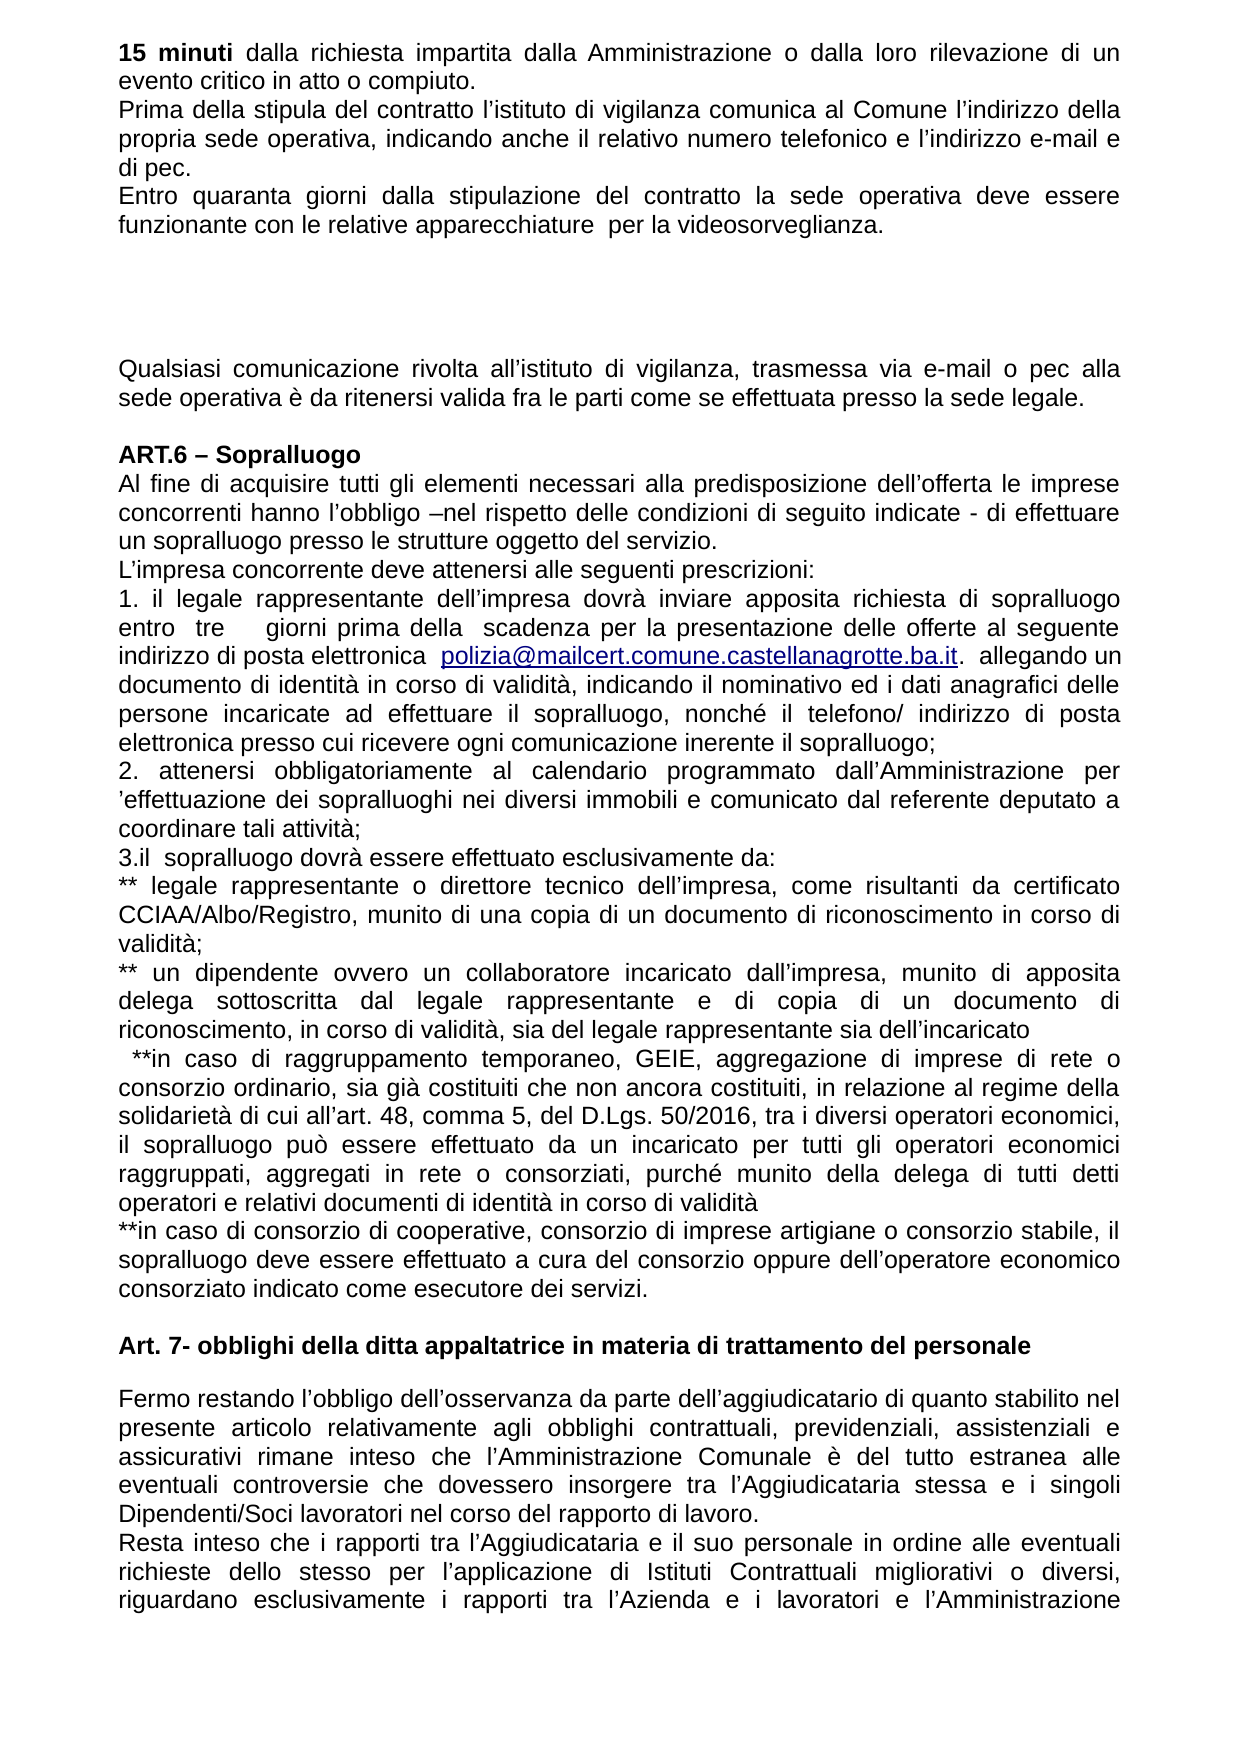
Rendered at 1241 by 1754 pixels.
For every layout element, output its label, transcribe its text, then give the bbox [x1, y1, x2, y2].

text 1. il legale rappresentante dell’impresa dovrà inviare apposita richiesta di sopralluogo entro tre giorni prima della scadenza per la presentazione delle offerte al seguente indirizzo di posta elettronica polizia@mailcert.comune.castellanagrotte.ba.it. allegando un documento di identità in corso di validità, indicando il nominativo ed i dati anagrafici delle persone incaricate ad effettuare il sopralluogo, nonché il telefono/ indirizzo di posta elettronica presso cui ricevere ogni comunicazione inerente il sopralluogo; [118, 584, 1122, 756]
text Prima della stipula del contratto l’istituto di vigilanza comunica al Comune l’indirizzo della propria sede operativa, indicando anche il relativo numero telefonico e l’indirizzo e-mail e di pec. [118, 95, 1122, 181]
text **in caso di raggruppamento temporaneo, GEIE, aggregazione di imprese di rete o consorzio ordinario, sia già costituiti che non ancora costituiti, in relazione al regime della solidarietà di cui all’art. 48, comma 5, del D.Lgs. 50/2016, tra i diversi operatori economici, il sopralluogo può essere effettuato da un incaricato per tutti gli operatori economici raggruppati, aggregati in rete o consorziati, purché munito della delega di tutti detti operatori e relativi documenti di identità in corso di validità [118, 1044, 1122, 1216]
text L’impresa concorrente deve attenersi alle seguenti prescrizioni: [118, 555, 1122, 584]
text Entro quaranta giorni dalla stipulazione del contratto la sede operativa deve essere funzionante con le relative apparecchiature per la videosorveglianza. [118, 181, 1122, 239]
text 15 minuti dalla richiesta impartita dalla Amministrazione o dalla loro rilevazione di un evento critico in atto o compiuto. [118, 37, 1122, 95]
text Fermo restando l’obbligo dell’osservanza da parte dell’aggiudicatario di quanto stabilito nel presente articolo relativamente agli obblighi contrattuali, previdenziali, assistenziali e assicurativi rimane inteso che l’Amministrazione Comunale è del tutto estranea alle eventuali controversie che dovessero insorgere tra l’Aggiudicataria stessa e i singoli Dipendenti/Soci lavoratori nel corso del rapporto di lavoro. [118, 1384, 1122, 1528]
text Resta inteso che i rapporti tra l’Aggiudicataria e il suo personale in ordine alle eventuali richieste dello stesso per l’applicazione di Istituti Contrattuali migliorativi o diversi, riguardano esclusivamente i rapporti tra l’Azienda e i lavoratori e l’Amministrazione [118, 1528, 1122, 1614]
text **in caso di consorzio di cooperative, consorzio di imprese artigiane o consorzio stabile, il sopralluogo deve essere effettuato a cura del consorzio oppure dell’operatore economico consorziato indicato come esecutore dei servizi. [118, 1216, 1122, 1302]
text ART.6 – Sopralluogo [118, 440, 1122, 469]
text Art. 7- obblighi della ditta appaltatrice in materia di trattamento del personale [118, 1331, 1122, 1360]
text Qualsiasi comunicazione rivolta all’istituto di vigilanza, trasmessa via e-mail o pec alla sede operativa è da ritenersi valida fra le parti come se effettuata presso la sede legale. [118, 354, 1122, 411]
text ** legale rappresentante o direttore tecnico dell’impresa, come risultanti da certificato CCIAA/Albo/Registro, munito di una copia di un documento di riconoscimento in corso di validità; [118, 871, 1122, 957]
text ** un dipendente ovvero un collaboratore incaricato dall’impresa, munito di apposita delega sottoscritta dal legale rappresentante e di copia di un documento di riconoscimento, in corso di validità, sia del legale rappresentante sia dell’incaricato [118, 957, 1122, 1044]
text Al fine di acquisire tutti gli elementi necessari alla predisposizione dell’offerta le imprese concorrenti hanno l’obbligo –nel rispetto delle condizioni di seguito indicate - di effettuare un sopralluogo presso le strutture oggetto del servizio. [118, 469, 1122, 555]
text 2. attenersi obbligatoriamente al calendario programmato dall’Amministrazione per ’effettuazione dei sopralluoghi nei diversi immobili e comunicato dal referente deputato a coordinare tali attività; [118, 756, 1122, 842]
text 3.il sopralluogo dovrà essere effettuato esclusivamente da: [118, 842, 1122, 871]
